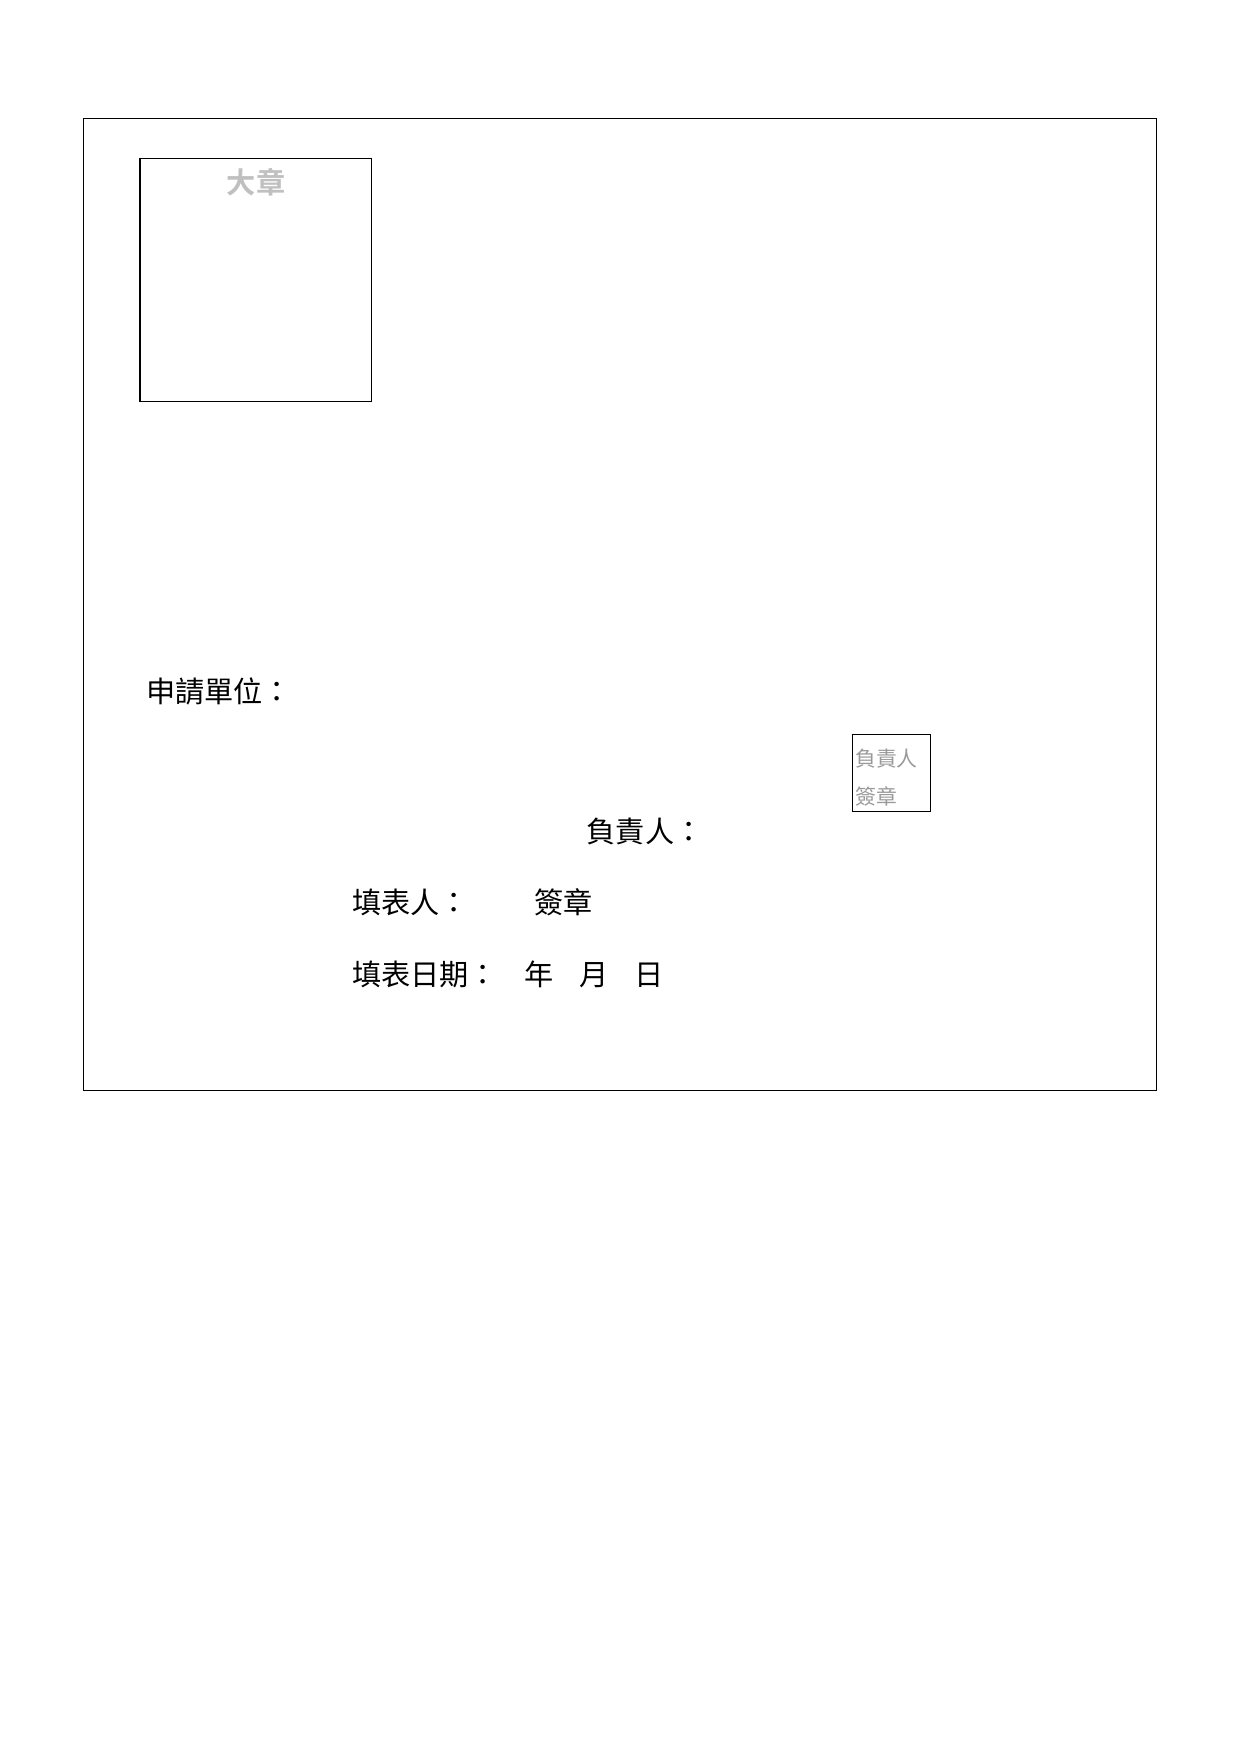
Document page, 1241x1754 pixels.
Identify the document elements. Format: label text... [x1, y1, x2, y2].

table_header 大章 [141, 159, 371, 401]
table_header 負責人 簽章 [853, 735, 930, 811]
table_cell 申請單位： 負責人： 填表人： 簽章 填表日期： 年 月 日 [84, 119, 1156, 1089]
